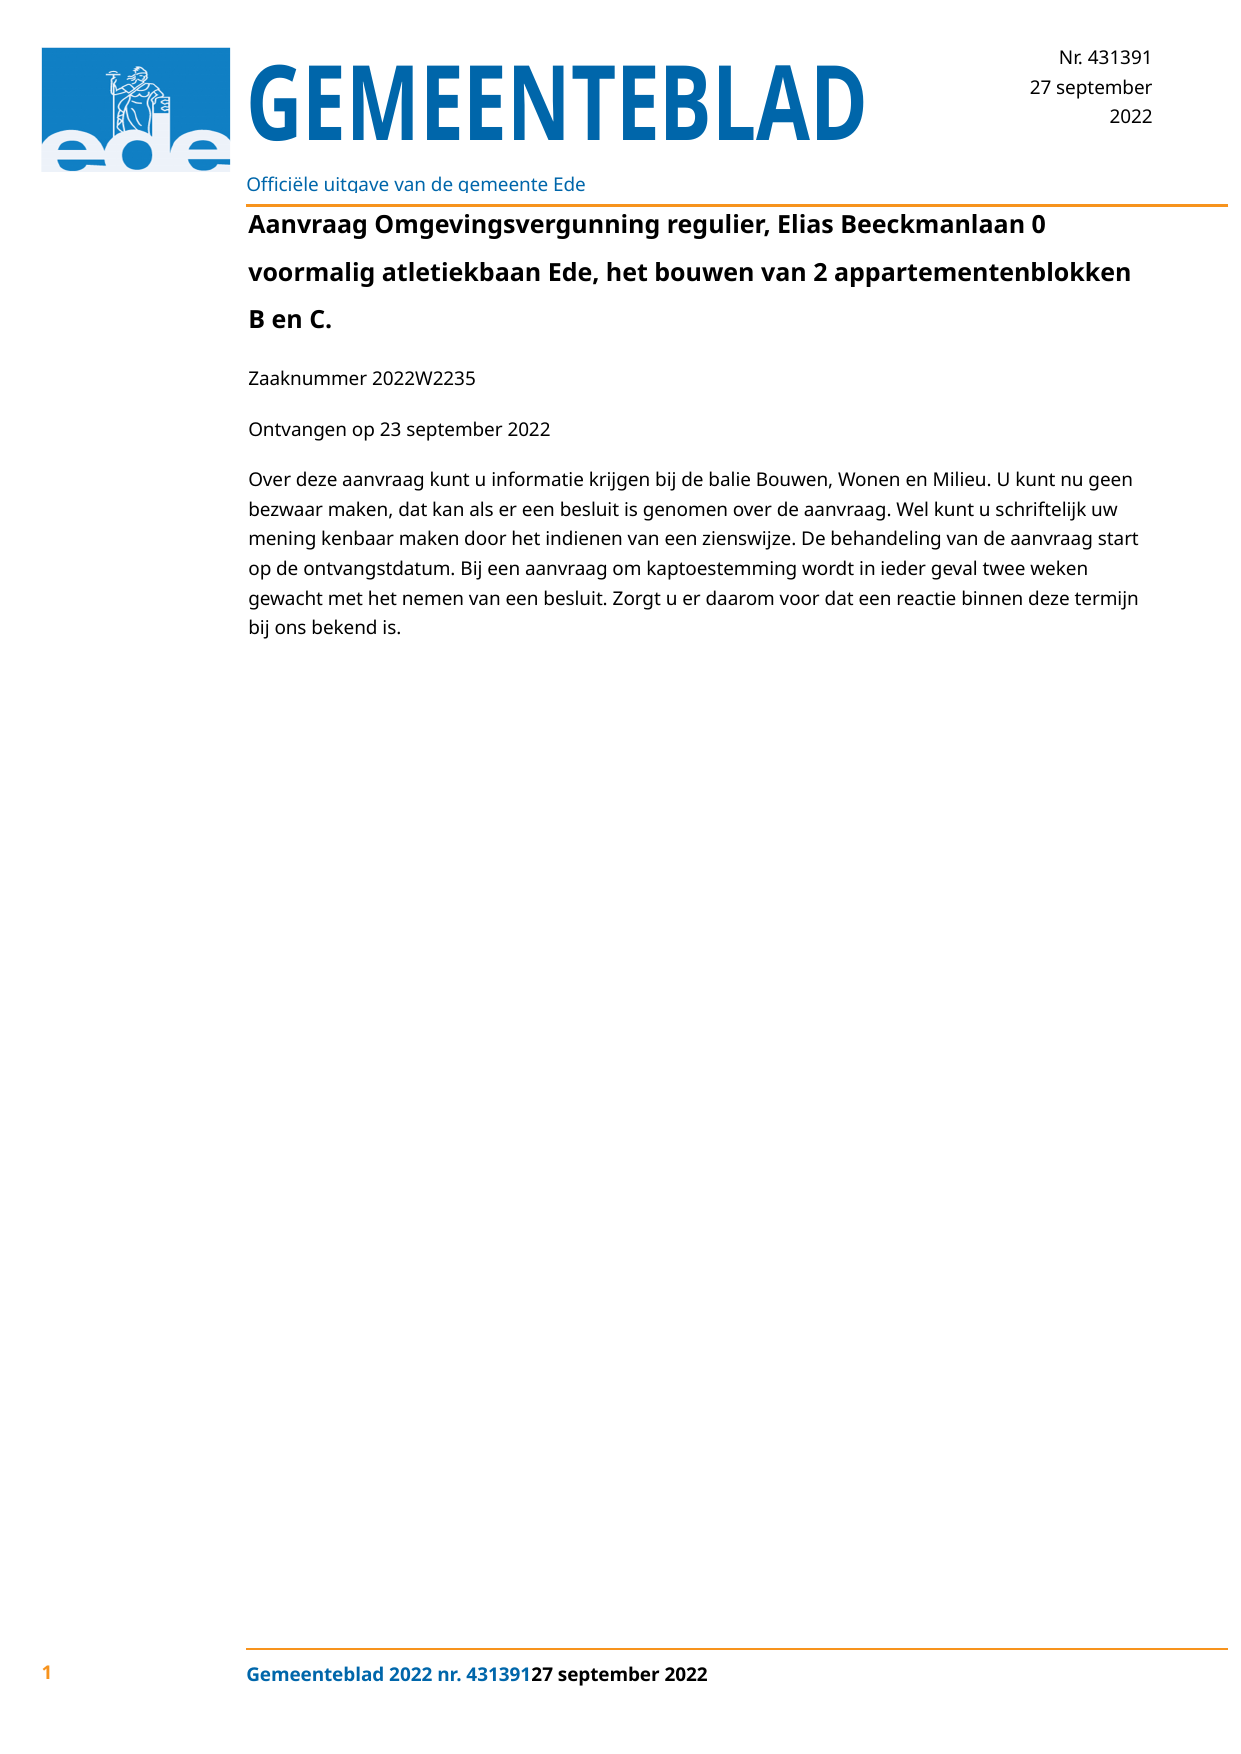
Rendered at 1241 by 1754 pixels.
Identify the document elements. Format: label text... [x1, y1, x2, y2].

text Zaaknummer 2022W2235 [248, 366, 1152, 391]
picture [41, 47, 231, 172]
text Ontvangen op 23 september 2022 [248, 416, 1152, 442]
text Over deze aanvraag kunt u informatie krijgen bij de balie Bouwen, Wonen en Milieu. U kunt nu geen bezwaar maken, dat kan als er een besluit is genomen over de aanvraag. Wel kunt u schriftelijk uw mening kenbaar maken door het indienen van een zienswijze. De behandeling van de aanvraag start op de ontvangstdatum. Bij een aanvraag om kaptoestemming wordt in ieder geval twee weken gewacht met het nemen van een besluit. Zorgt u er daarom voor dat een reactie binnen deze termijn bij ons bekend is. [248, 466, 1152, 640]
text Aanvraag Omgevingsvergunning regulier, Elias Beeckmanlaan 0 voormalig atletiekbaan Ede, het bouwen van 2 appartementenblokken B en C. [248, 207, 1152, 336]
